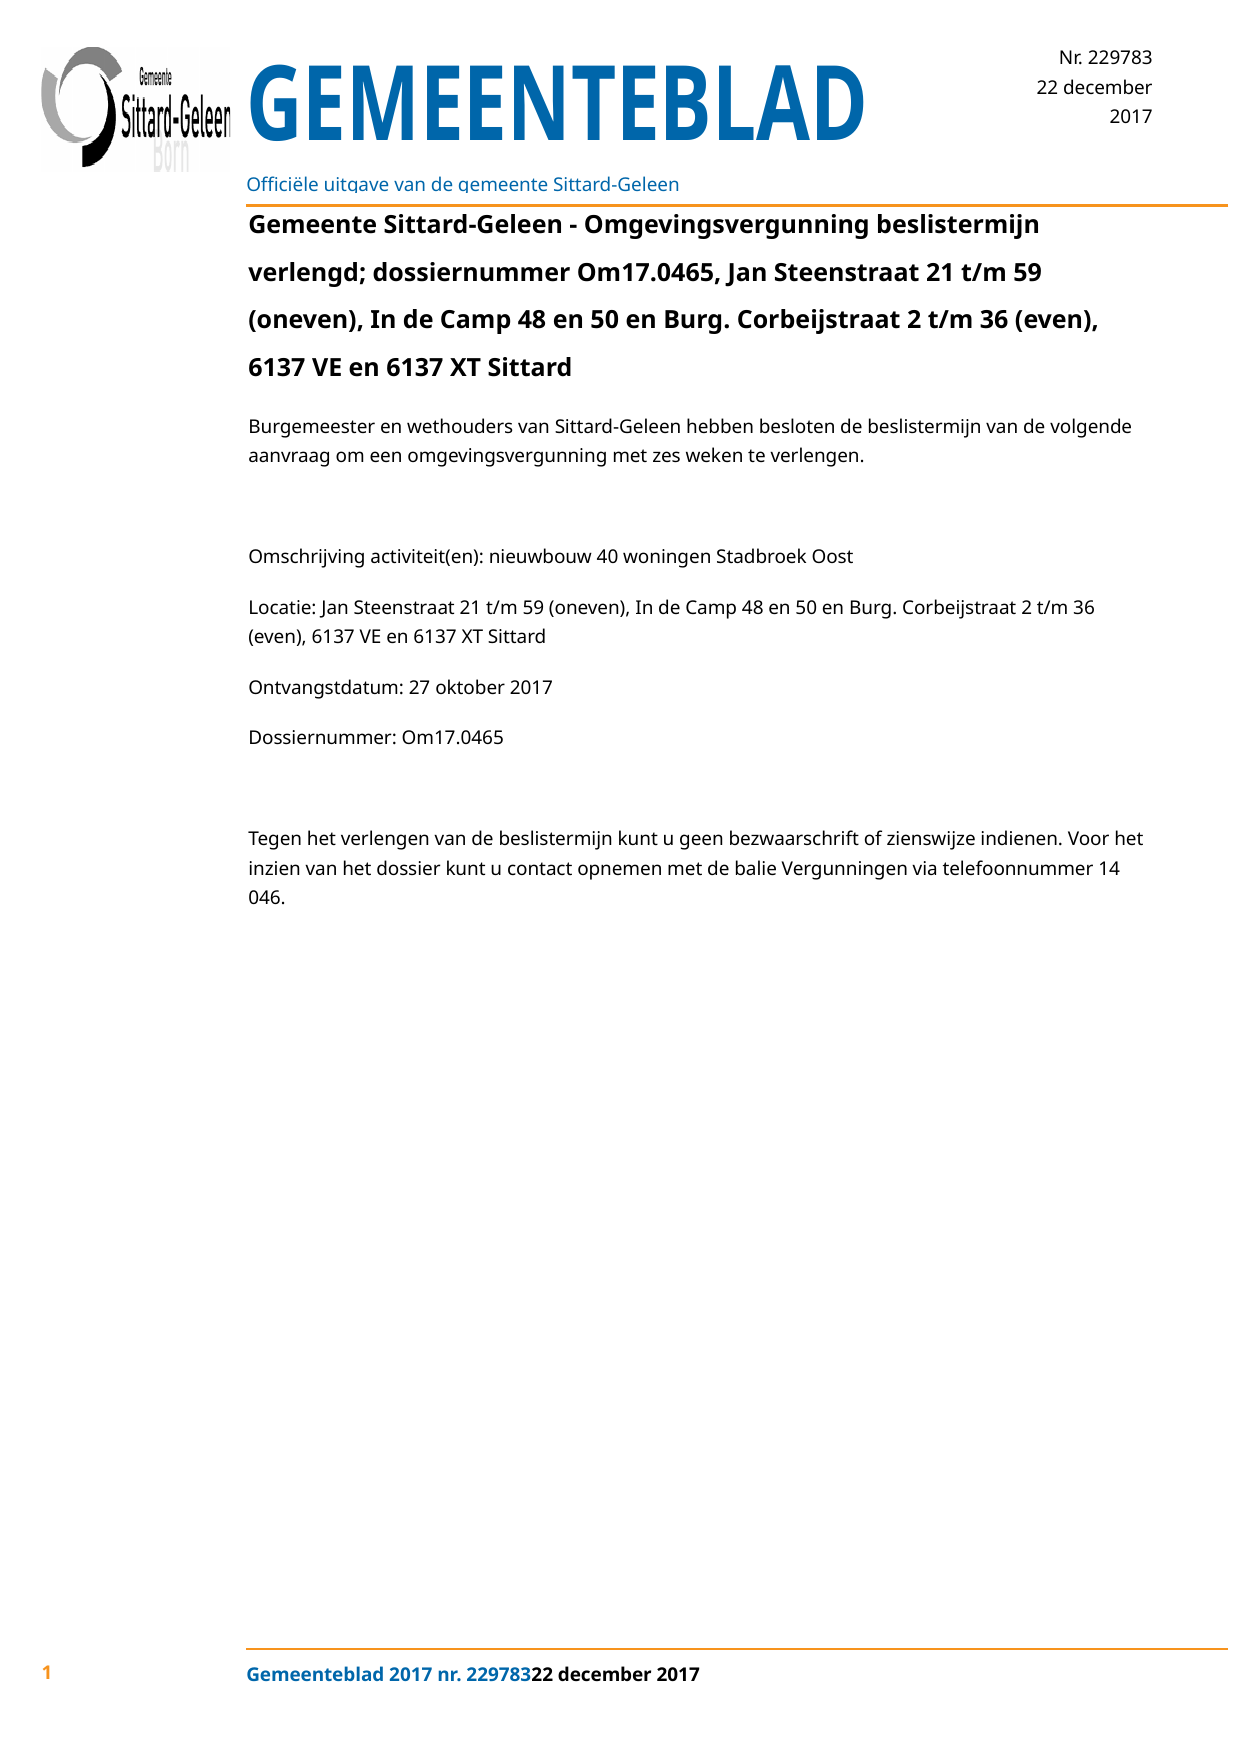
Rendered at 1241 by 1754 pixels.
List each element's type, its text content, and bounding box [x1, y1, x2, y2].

text Locatie: Jan Steenstraat 21 t/m 59 (oneven), In de Camp 48 en 50 en Burg. Corbeijstraat 2 t/m 36 (even), 6137 VE en 6137 XT Sittard [248, 594, 1152, 649]
picture [41, 47, 231, 172]
text Burgemeester en wethouders van Sittard-Geleen hebben besloten de beslistermijn van de volgende aanvraag om een omgevingsvergunning met zes weken te verlengen. [248, 413, 1152, 468]
text Tegen het verlengen van de beslistermijn kunt u geen bezwaarschrift of zienswijze indienen. Voor het inzien van het dossier kunt u contact opnemen met de balie Vergunningen via telefoonnummer 14 046. [248, 825, 1152, 910]
text Gemeente Sittard-Geleen - Omgevingsvergunning beslistermijn verlengd; dossiernummer Om17.0465, Jan Steenstraat 21 t/m 59 (oneven), In de Camp 48 en 50 en Burg. Corbeijstraat 2 t/m 36 (even), 6137 VE en 6137 XT Sittard [248, 207, 1152, 384]
text Ontvangstdatum: 27 oktober 2017 [248, 674, 1152, 700]
text Dossiernummer: Om17.0465 [248, 724, 1152, 750]
text Omschrijving activiteit(en): nieuwbouw 40 woningen Stadbroek Oost [248, 543, 1152, 569]
